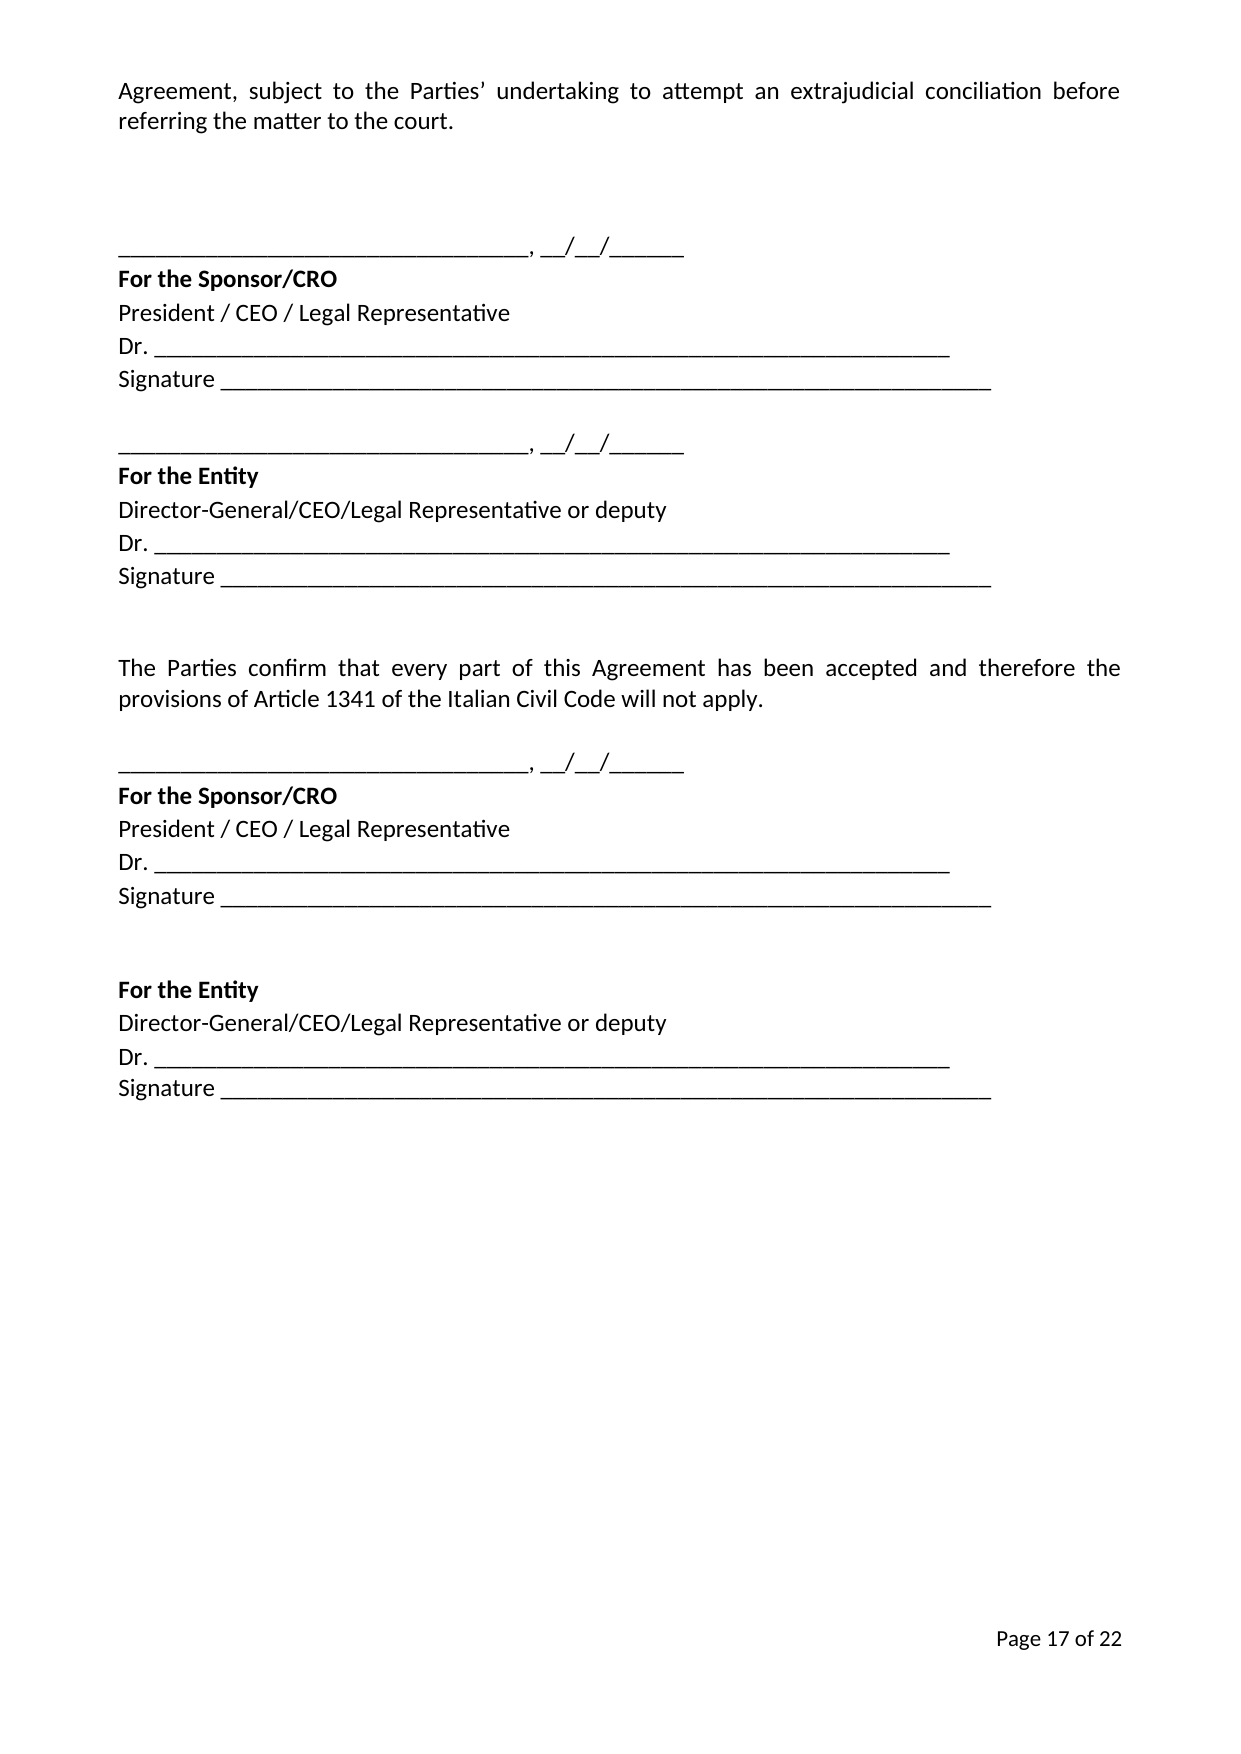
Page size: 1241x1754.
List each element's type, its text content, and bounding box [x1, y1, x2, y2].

text _________________________________, __/__/______ [118, 228, 1122, 261]
text President / CEO / Legal Representative [118, 294, 1122, 328]
text Dr. ________________________________________________________________ [118, 525, 1122, 558]
text Dr. ________________________________________________________________ [118, 328, 1122, 361]
text The Parties confirm that every part of this Agreement has been accepted and therefore the provisions of Article 1341 of the Italian Civil Code will not apply. [118, 652, 1122, 713]
text Dr. ________________________________________________________________ [118, 844, 1122, 877]
text Signature ______________________________________________________________ [118, 558, 1122, 591]
text For the Sponsor/CRO [118, 777, 1122, 811]
text Director-General/CEO/Legal Representative or deputy [118, 1005, 1122, 1038]
text _________________________________, __/__/______ [118, 425, 1122, 458]
text Dr. ________________________________________________________________ [118, 1038, 1122, 1072]
text Signature ______________________________________________________________ [118, 877, 1122, 911]
text For the Entity [118, 972, 1122, 1005]
text Director-General/CEO/Legal Representative or deputy [118, 491, 1122, 525]
text _________________________________, __/__/______ [118, 744, 1122, 777]
text President / CEO / Legal Representative [118, 811, 1122, 844]
text Signature ______________________________________________________________ [118, 1072, 1122, 1102]
text Signature ______________________________________________________________ [118, 361, 1122, 394]
text Agreement, subject to the Parties’ undertaking to attempt an extrajudicial conciliation before referring the matter to the court. [118, 75, 1122, 136]
text For the Entity [118, 458, 1122, 491]
text For the Sponsor/CRO [118, 261, 1122, 294]
